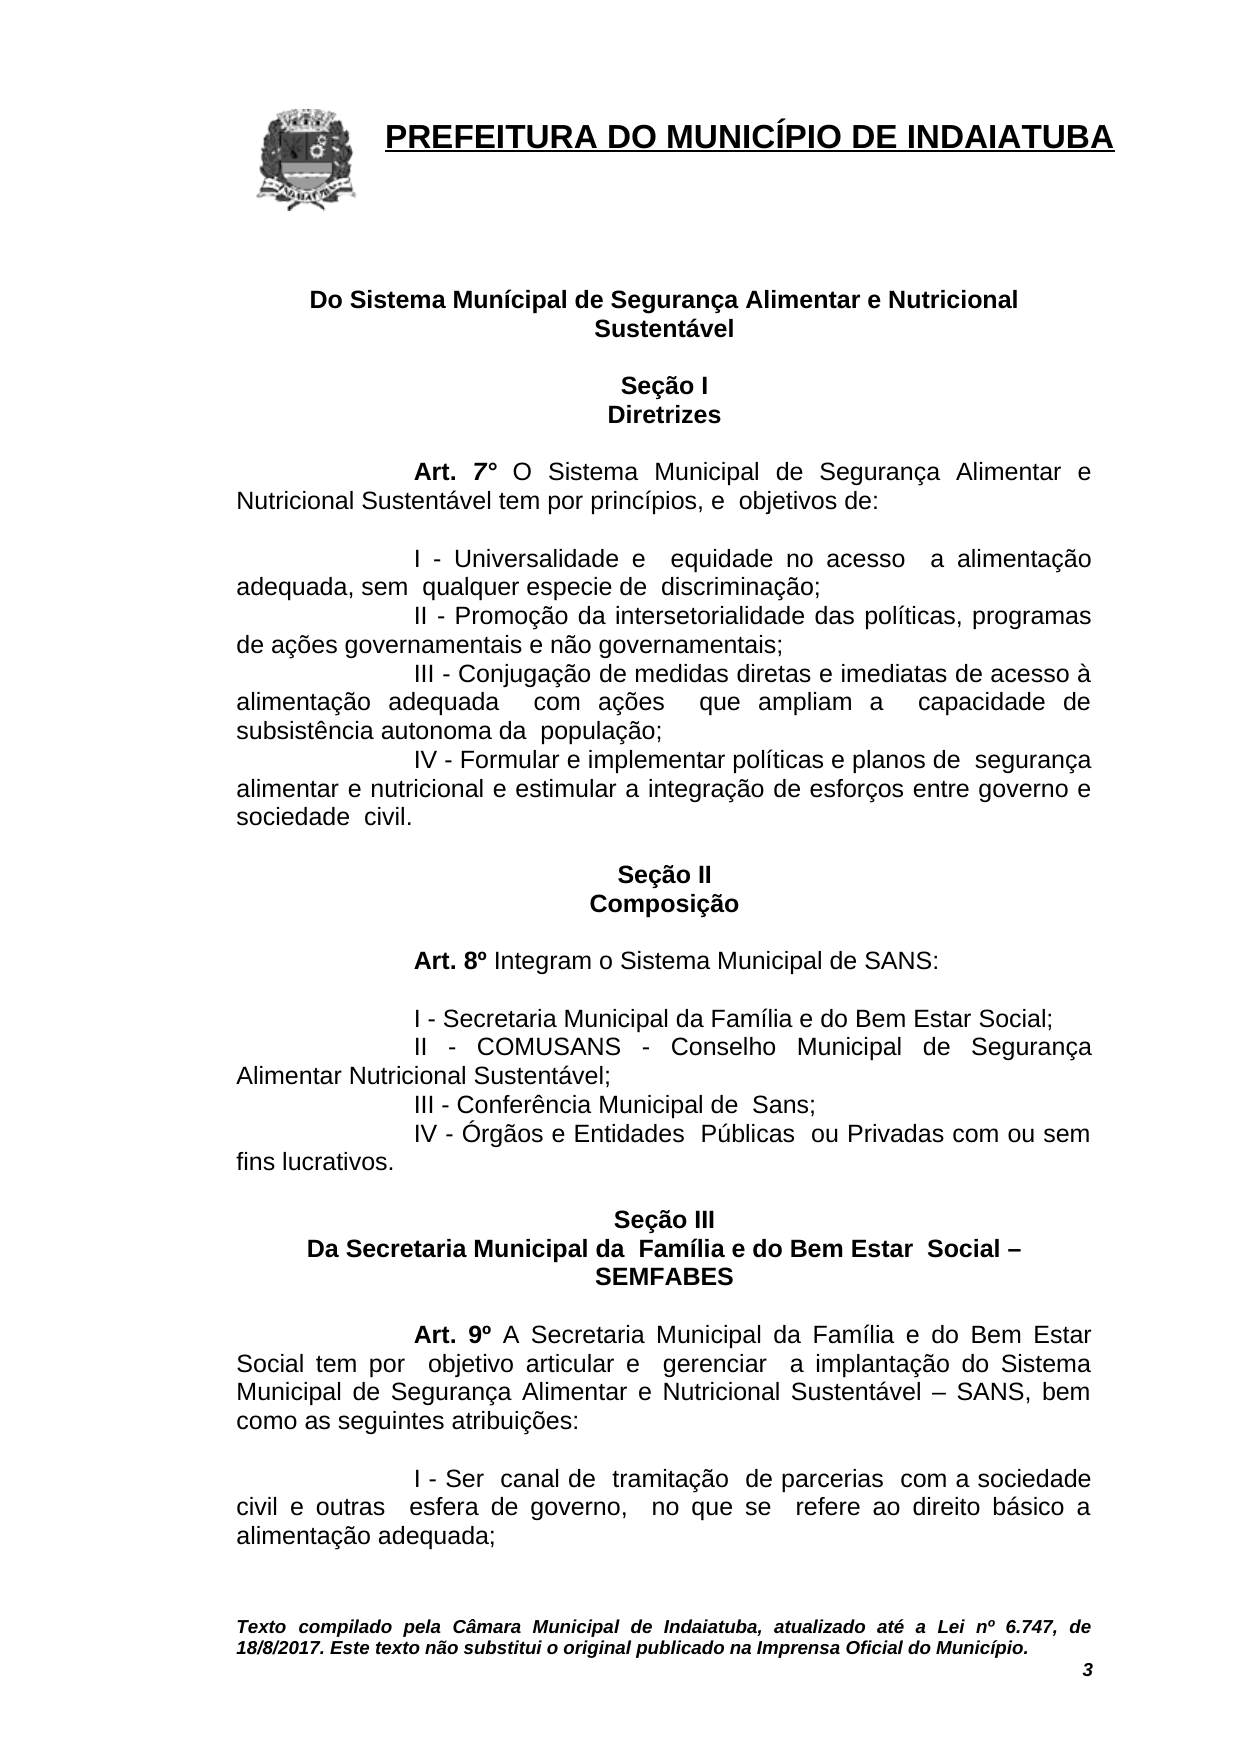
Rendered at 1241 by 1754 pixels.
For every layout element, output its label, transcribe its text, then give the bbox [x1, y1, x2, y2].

text II - COMUSANS - Conselho Municipal de Segurança Alimentar Nutricional Sustentável; [236, 1032, 1092, 1090]
text I - Universalidade e equidade no acesso a alimentação adequada, sem qualquer especie de discriminação; [236, 543, 1092, 601]
text Da Secretaria Municipal da Família e do Bem Estar Social – SEMFABES [236, 1233, 1092, 1291]
text III - Conjugação de medidas diretas e imediatas de acesso à alimentação adequada com ações que ampliam a capacidade de subsistência autonoma da população; [236, 658, 1092, 745]
text Seção III [236, 1205, 1092, 1233]
text IV - Órgãos e Entidades Públicas ou Privadas com ou sem fins lucrativos. [236, 1118, 1092, 1176]
text Seção II [236, 860, 1092, 888]
text I - Secretaria Municipal da Família e do Bem Estar Social; [236, 1003, 1092, 1032]
text Art. 9º A Secretaria Municipal da Família e do Bem Estar Social tem por objetivo articular e gerenciar a implantação do Sistema Municipal de Segurança Alimentar e Nutricional Sustentável – SANS, bem como as seguintes atribuições: [236, 1320, 1092, 1435]
text III - Conferência Municipal de Sans; [236, 1090, 1092, 1118]
text II - Promoção da intersetorialidade das políticas, programas de ações governamentais e não governamentais; [236, 601, 1092, 658]
text Composição [236, 888, 1092, 917]
text Do Sistema Munícipal de Segurança Alimentar e Nutricional Sustentável [236, 285, 1092, 342]
text Diretrizes [236, 400, 1092, 428]
text IV - Formular e implementar políticas e planos de segurança alimentar e nutricional e estimular a integração de esforços entre governo e sociedade civil. [236, 745, 1092, 831]
text Art. 7° O Sistema Municipal de Segurança Alimentar e Nutricional Sustentável tem por princípios, e objetivos de: [236, 457, 1092, 515]
text Seção I [236, 342, 1092, 400]
text Art. 8º Integram o Sistema Municipal de SANS: [236, 946, 1092, 975]
text I - Ser canal de tramitação de parcerias com a sociedade civil e outras esfera de governo, no que se refere ao direito básico a alimentação adequada; [236, 1463, 1092, 1550]
